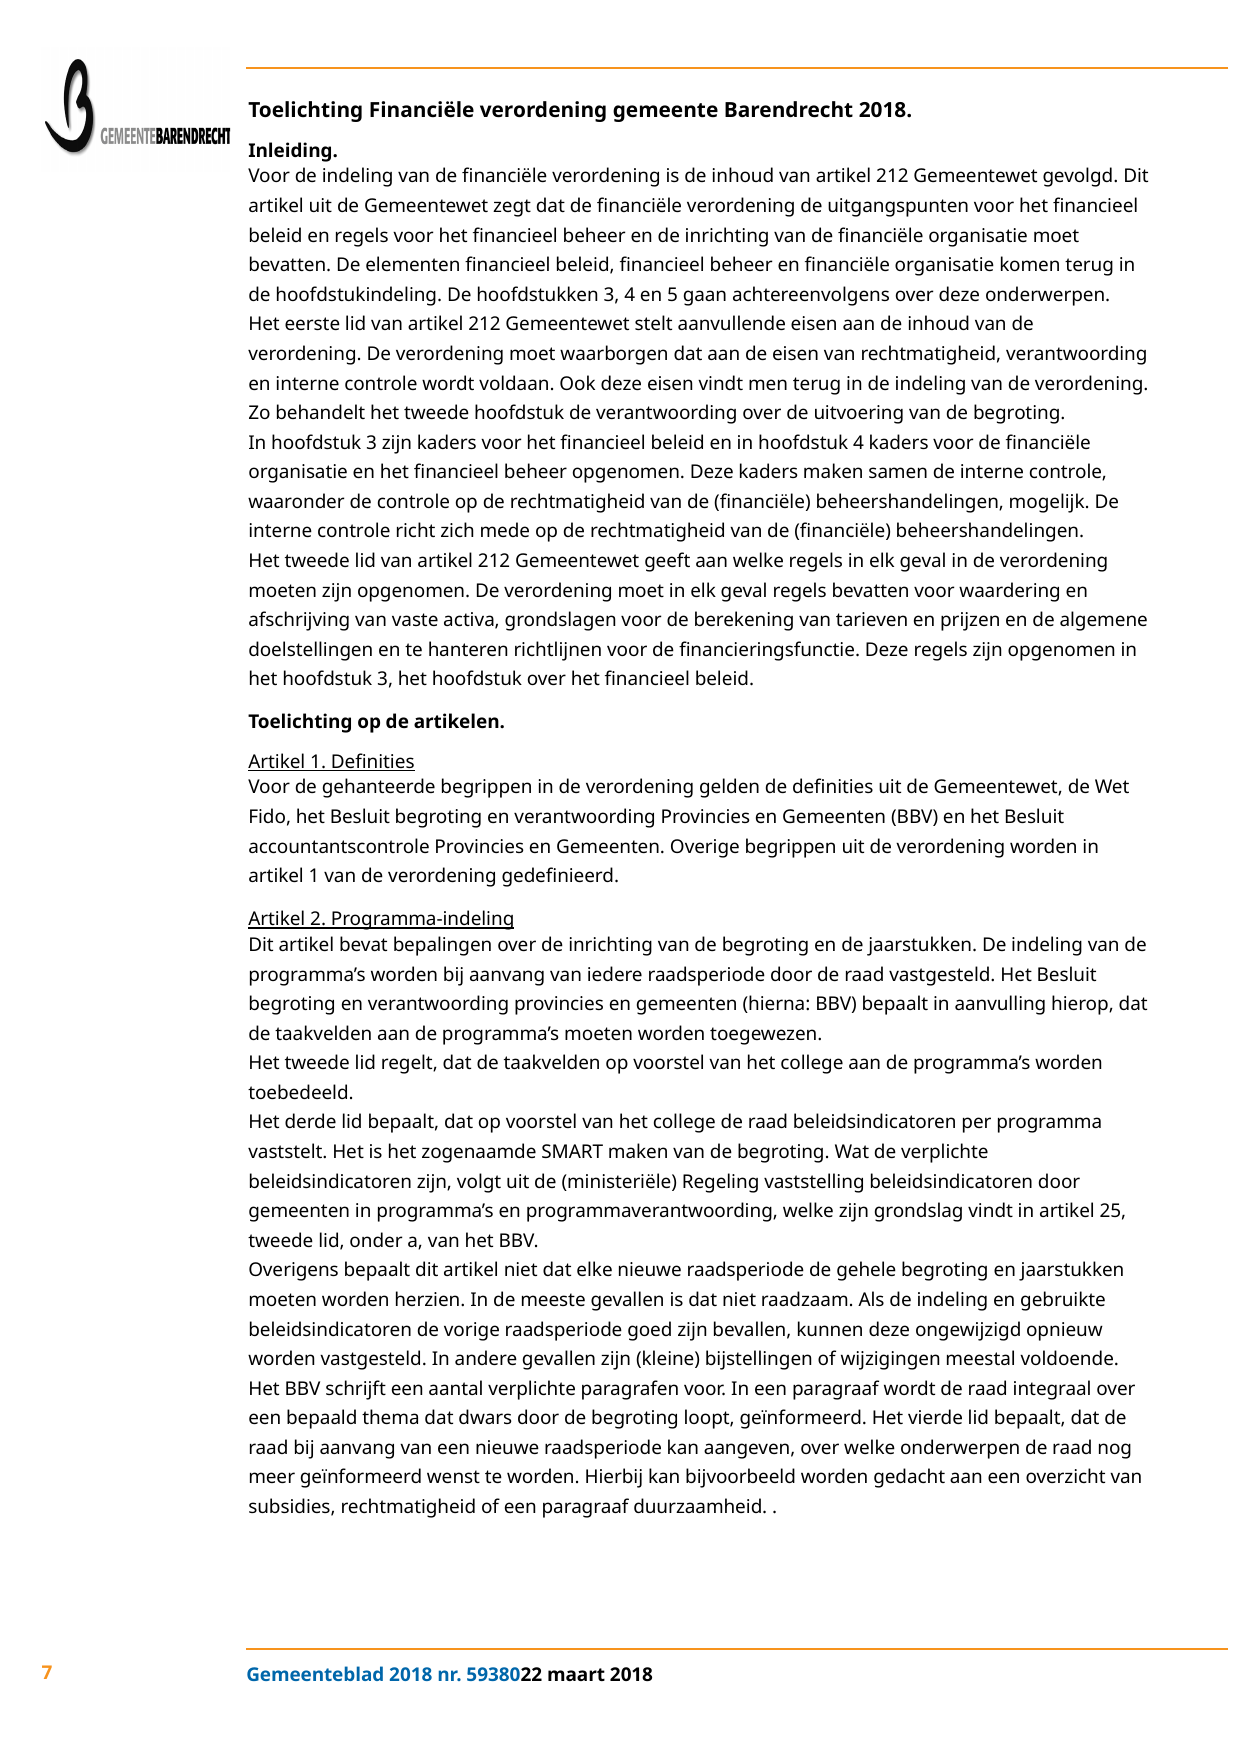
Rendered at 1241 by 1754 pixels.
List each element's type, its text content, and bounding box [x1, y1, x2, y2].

text Voor de gehanteerde begrippen in de verordening gelden de definities uit de Gemeentewet, de Wet Fido, het Besluit begroting en verantwoording Provincies en Gemeenten (BBV) en het Besluit accountantscontrole Provincies en Gemeenten. Overige begrippen uit de verordening worden in artikel 1 van de verordening gedefinieerd. [248, 774, 1152, 888]
text Het eerste lid van artikel 212 Gemeentewet stelt aanvullende eisen aan de inhoud van de verordening. De verordening moet waarborgen dat aan de eisen van rechtmatigheid, verantwoording en interne controle wordt voldaan. Ook deze eisen vindt men terug in de indeling van de verordening. Zo behandelt het tweede hoofdstuk de verantwoording over de uitvoering van de begroting. [248, 311, 1152, 425]
text Het derde lid bepaalt, dat op voorstel van het college de raad beleidsindicatoren per programma vaststelt. Het is het zogenaamde SMART maken van de begroting. Wat de verplichte beleidsindicatoren zijn, volgt uit de (ministeriële) Regeling vaststelling beleidsindicatoren door gemeenten in programma’s en programmaverantwoording, welke zijn grondslag vindt in artikel 25, tweede lid, onder a, van het BBV. [248, 1109, 1152, 1253]
text Artikel 1. Definities [248, 748, 1152, 774]
text Het BBV schrijft een aantal verplichte paragrafen voor. In een paragraaf wordt de raad integraal over een bepaald thema dat dwars door de begroting loopt, geïnformeerd. Het vierde lid bepaalt, dat de raad bij aanvang van een nieuwe raadsperiode kan aangeven, over welke onderwerpen de raad nog meer geïnformeerd wenst te worden. Hierbij kan bijvoorbeeld worden gedacht aan een overzicht van subsidies, rechtmatigheid of een paragraaf duurzaamheid. . [248, 1375, 1152, 1519]
text Toelichting op de artikelen. [248, 709, 1152, 734]
picture [41, 47, 231, 172]
text Overigens bepaalt dit artikel niet dat elke nieuwe raadsperiode de gehele begroting en jaarstukken moeten worden herzien. In de meeste gevallen is dat niet raadzaam. Als de indeling en gebruikte beleidsindicatoren de vorige raadsperiode goed zijn bevallen, kunnen deze ongewijzigd opnieuw worden vastgesteld. In andere gevallen zijn (kleine) bijstellingen of wijzigingen meestal voldoende. [248, 1257, 1152, 1371]
text Toelichting Financiële verordening gemeente Barendrecht 2018. [248, 95, 1152, 123]
text Artikel 2. Programma-indeling [248, 906, 1152, 931]
text Het tweede lid regelt, dat de taakvelden op voorstel van het college aan de programma’s worden toebedeeld. [248, 1049, 1152, 1105]
text Dit artikel bevat bepalingen over de inrichting van de begroting en de jaarstukken. De indeling van de programma’s worden bij aanvang van iedere raadsperiode door de raad vastgesteld. Het Besluit begroting en verantwoording provincies en gemeenten (hierna: BBV) bepaalt in aanvulling hierop, dat de taakvelden aan de programma’s moeten worden toegewezen. [248, 931, 1152, 1046]
text In hoofdstuk 3 zijn kaders voor het financieel beleid en in hoofdstuk 4 kaders voor de financiële organisatie en het financieel beheer opgenomen. Deze kaders maken samen de interne controle, waaronder de controle op de rechtmatigheid van de (financiële) beheershandelingen, mogelijk. De interne controle richt zich mede op de rechtmatigheid van de (financiële) beheershandelingen. [248, 429, 1152, 543]
text Het tweede lid van artikel 212 Gemeentewet geeft aan welke regels in elk geval in de verordening moeten zijn opgenomen. De verordening moet in elk geval regels bevatten voor waardering en afschrijving van vaste activa, grondslagen voor de berekening van tarieven en prijzen en de algemene doelstellingen en te hanteren richtlijnen voor de financieringsfunctie. Deze regels zijn opgenomen in het hoofdstuk 3, het hoofdstuk over het financieel beleid. [248, 547, 1152, 691]
text Voor de indeling van de financiële verordening is de inhoud van artikel 212 Gemeentewet gevolgd. Dit artikel uit de Gemeentewet zegt dat de financiële verordening de uitgangspunten voor het financieel beleid en regels voor het financieel beheer en de inrichting van de financiële organisatie moet bevatten. De elementen financieel beleid, financieel beheer en financiële organisatie komen terug in de hoofdstukindeling. De hoofdstukken 3, 4 en 5 gaan achtereenvolgens over deze onderwerpen. [248, 163, 1152, 307]
text Inleiding. [248, 137, 1152, 163]
